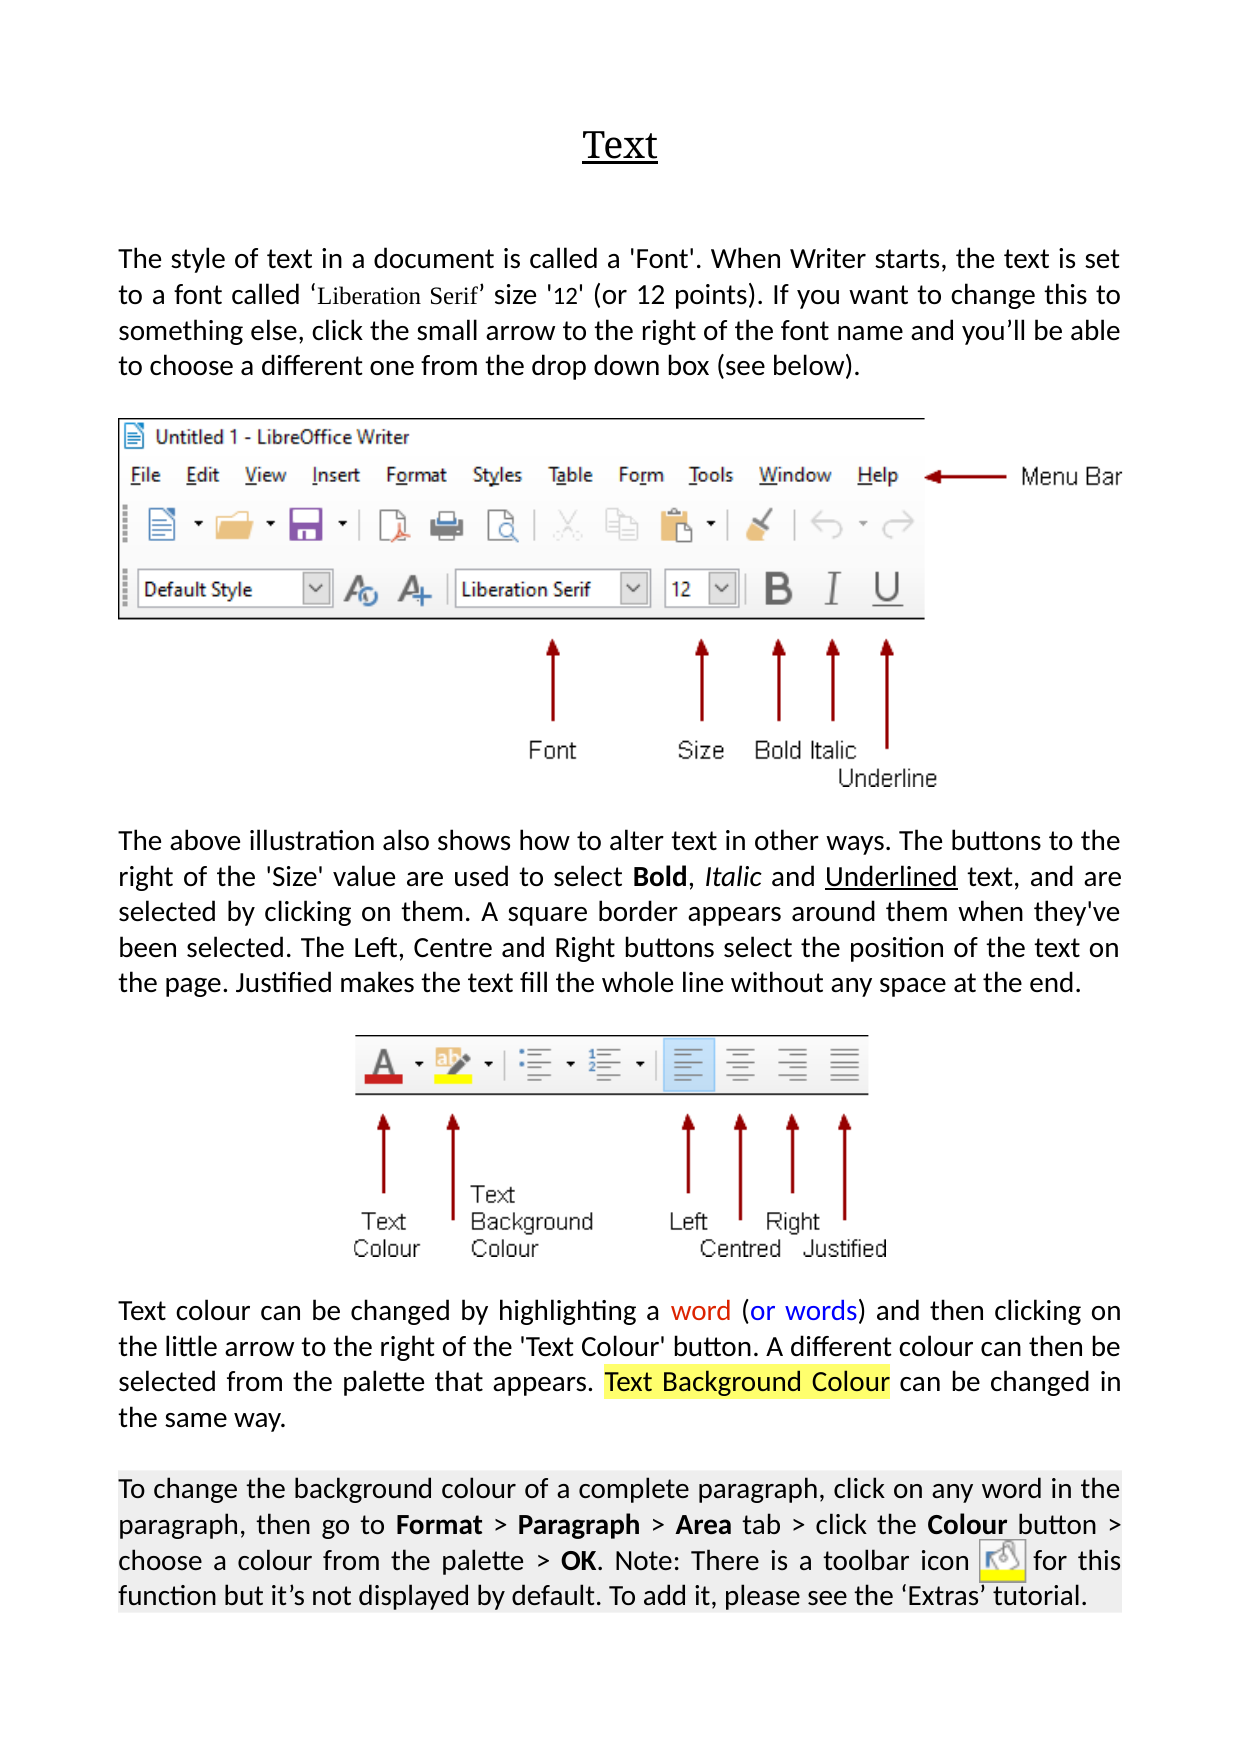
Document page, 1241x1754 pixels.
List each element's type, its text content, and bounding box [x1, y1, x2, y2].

text Text [118, 118, 1122, 169]
picture [354, 1035, 886, 1257]
picture [979, 1539, 1027, 1583]
picture [118, 418, 1123, 787]
text To change the background colour of a complete paragraph, click on any word in the paragraph, then go to Format > Paragraph > Area tab > click the Colour button > choose a colour from the palette > OK. Note: There is a toolbar icon for this function but it’s not displayed by default. To add it, please see the ‘Extras’ tutorial. [118, 1470, 1122, 1613]
text Text colour can be changed by highlighting a word (or words) and then clicking on the little arrow to the right of the 'Text Colour' button. A different colour can then be selected from the palette that appears. Text Background Colour can be changed in the same way. [118, 1292, 1122, 1435]
text The above illustration also shows how to alter text in other ways. The buttons to the right of the 'Size' value are used to select Bold, Italic and Underlined text, and are selected by clicking on them. A square border appears around them when they've been selected. The Left, Centre and Right buttons select the position of the text on the page. Justified makes the text fill the whole line without any space at the end. [118, 822, 1122, 1000]
text The style of text in a document is called a 'Font'. When Writer starts, the text is set to a font called ‘Liberation Serif’ size '12' (or 12 points). If you want to change this to something else, click the small arrow to the right of the font name and you’ll be able to choose a different one from the drop down box (see below). [118, 240, 1122, 383]
